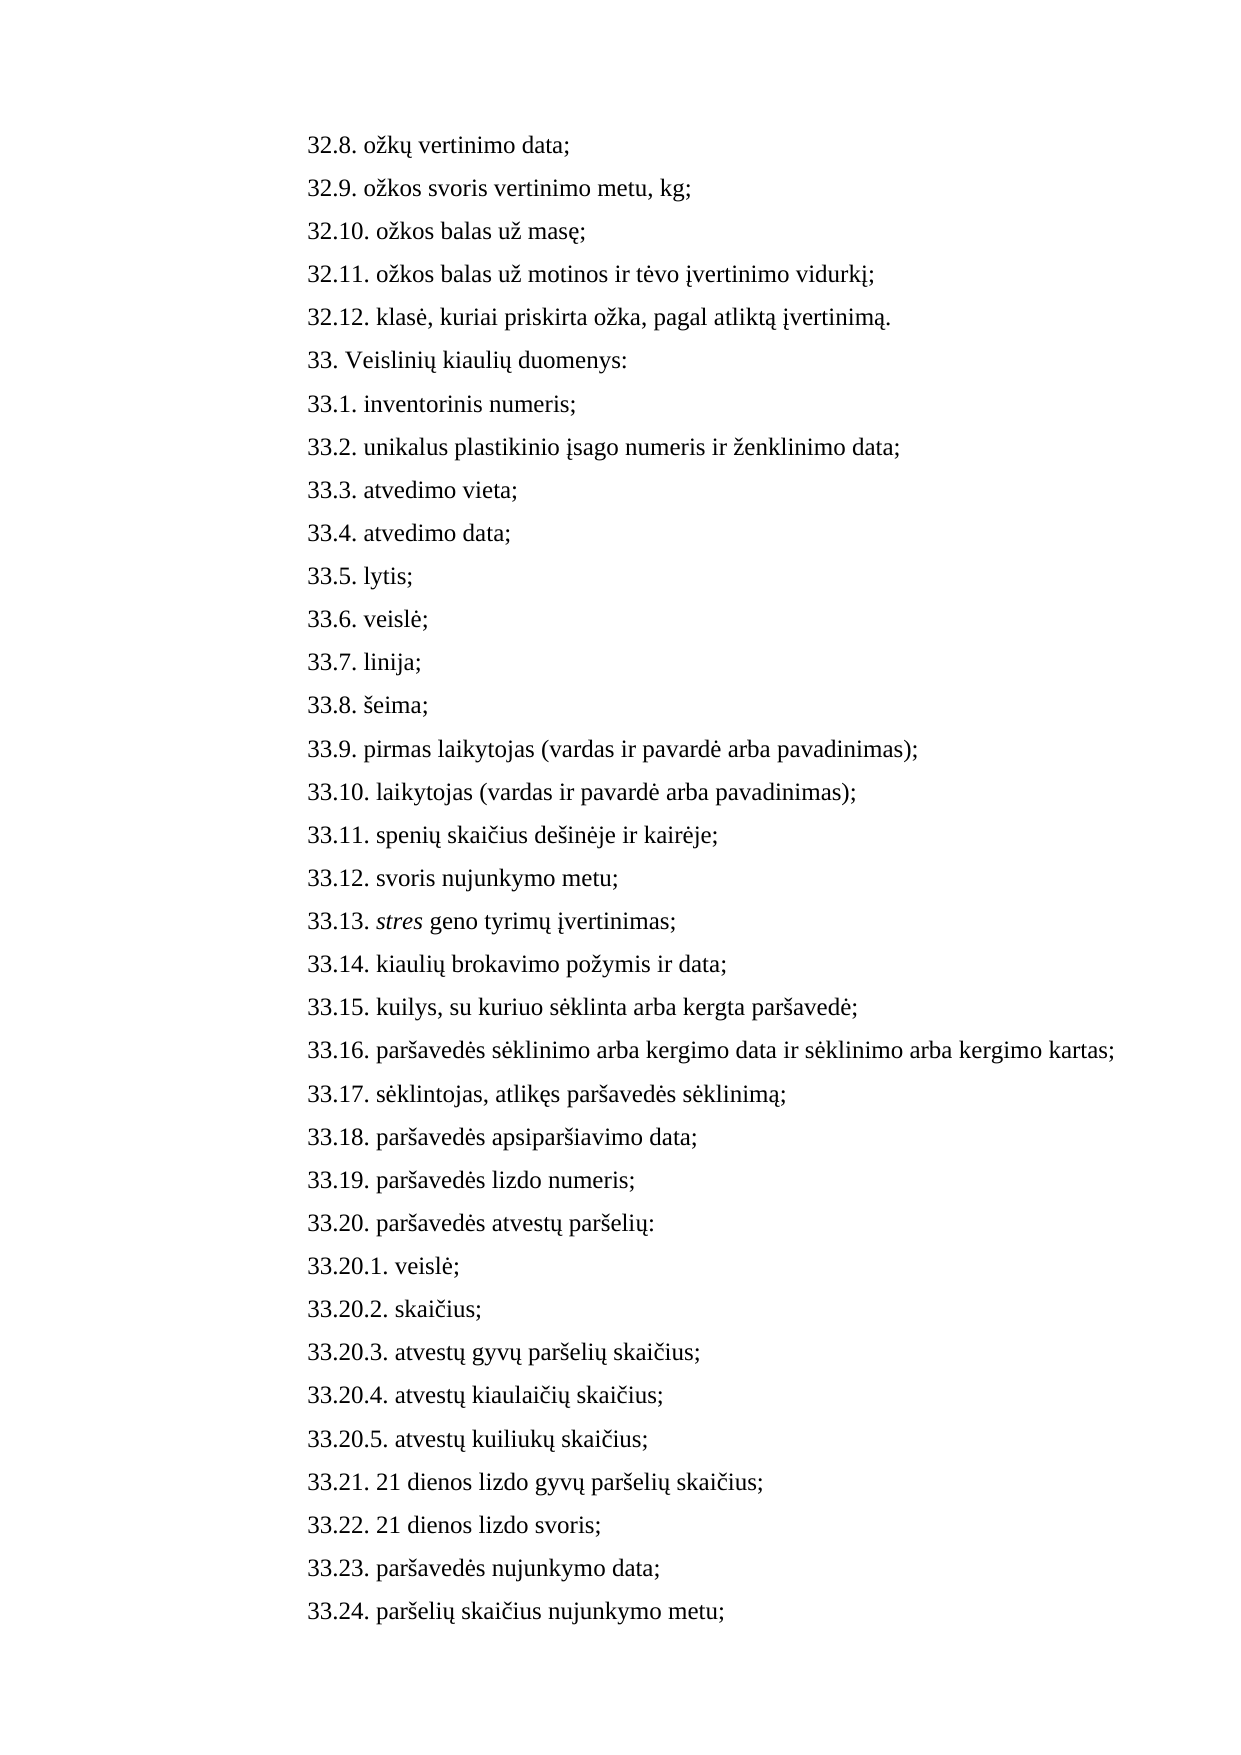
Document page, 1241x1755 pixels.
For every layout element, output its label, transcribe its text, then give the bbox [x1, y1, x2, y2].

text 33.7. linija; [177, 647, 1181, 676]
text 33.16. paršavedės sėklinimo arba kergimo data ir sėklinimo arba kergimo kartas; [177, 1036, 1181, 1064]
text 33.20.4. atvestų kiaulaičių skaičius; [177, 1381, 1181, 1409]
text 33.5. lytis; [177, 561, 1181, 590]
text 33.17. sėklintojas, atlikęs paršavedės sėklinimą; [177, 1079, 1181, 1107]
text 33.20.1. veislė; [177, 1251, 1181, 1280]
text 33.2. unikalus plastikinio įsago numeris ir ženklinimo data; [177, 432, 1181, 461]
text 33.13. stres geno tyrimų įvertinimas; [177, 906, 1181, 935]
text 33.19. paršavedės lizdo numeris; [177, 1165, 1181, 1194]
text 33.24. paršelių skaičius nujunkymo metu; [177, 1596, 1181, 1625]
text 33.20.3. atvestų gyvų paršelių skaičius; [177, 1337, 1181, 1366]
text 33.20.2. skaičius; [177, 1294, 1181, 1323]
text 33.1. inventorinis numeris; [177, 389, 1181, 417]
text 33.18. paršavedės apsiparšiavimo data; [177, 1122, 1181, 1151]
text 33.23. paršavedės nujunkymo data; [177, 1553, 1181, 1582]
text 33.6. veislė; [177, 604, 1181, 633]
text 33. Veislinių kiaulių duomenys: [177, 346, 1181, 374]
text 33.3. atvedimo vieta; [177, 475, 1181, 504]
text 33.12. svoris nujunkymo metu; [177, 863, 1181, 892]
text 33.10. laikytojas (vardas ir pavardė arba pavadinimas); [177, 777, 1181, 806]
text 33.20.5. atvestų kuiliukų skaičius; [177, 1424, 1181, 1452]
text 33.11. spenių skaičius dešinėje ir kairėje; [177, 820, 1181, 849]
text 33.21. 21 dienos lizdo gyvų paršelių skaičius; [177, 1467, 1181, 1496]
text 33.14. kiaulių brokavimo požymis ir data; [177, 949, 1181, 978]
text 32.11. ožkos balas už motinos ir tėvo įvertinimo vidurkį; [177, 259, 1181, 288]
text 32.12. klasė, kuriai priskirta ožka, pagal atliktą įvertinimą. [177, 302, 1181, 331]
text 32.8. ožkų vertinimo data; [177, 130, 1181, 159]
text 33.20. paršavedės atvestų paršelių: [177, 1208, 1181, 1237]
text 33.22. 21 dienos lizdo svoris; [177, 1510, 1181, 1539]
text 33.15. kuilys, su kuriuo sėklinta arba kergta paršavedė; [177, 992, 1181, 1021]
text 33.9. pirmas laikytojas (vardas ir pavardė arba pavadinimas); [177, 734, 1181, 762]
text 33.8. šeima; [177, 691, 1181, 719]
text 33.4. atvedimo data; [177, 518, 1181, 547]
text 32.10. ožkos balas už masę; [177, 216, 1181, 245]
text 32.9. ožkos svoris vertinimo metu, kg; [177, 173, 1181, 202]
